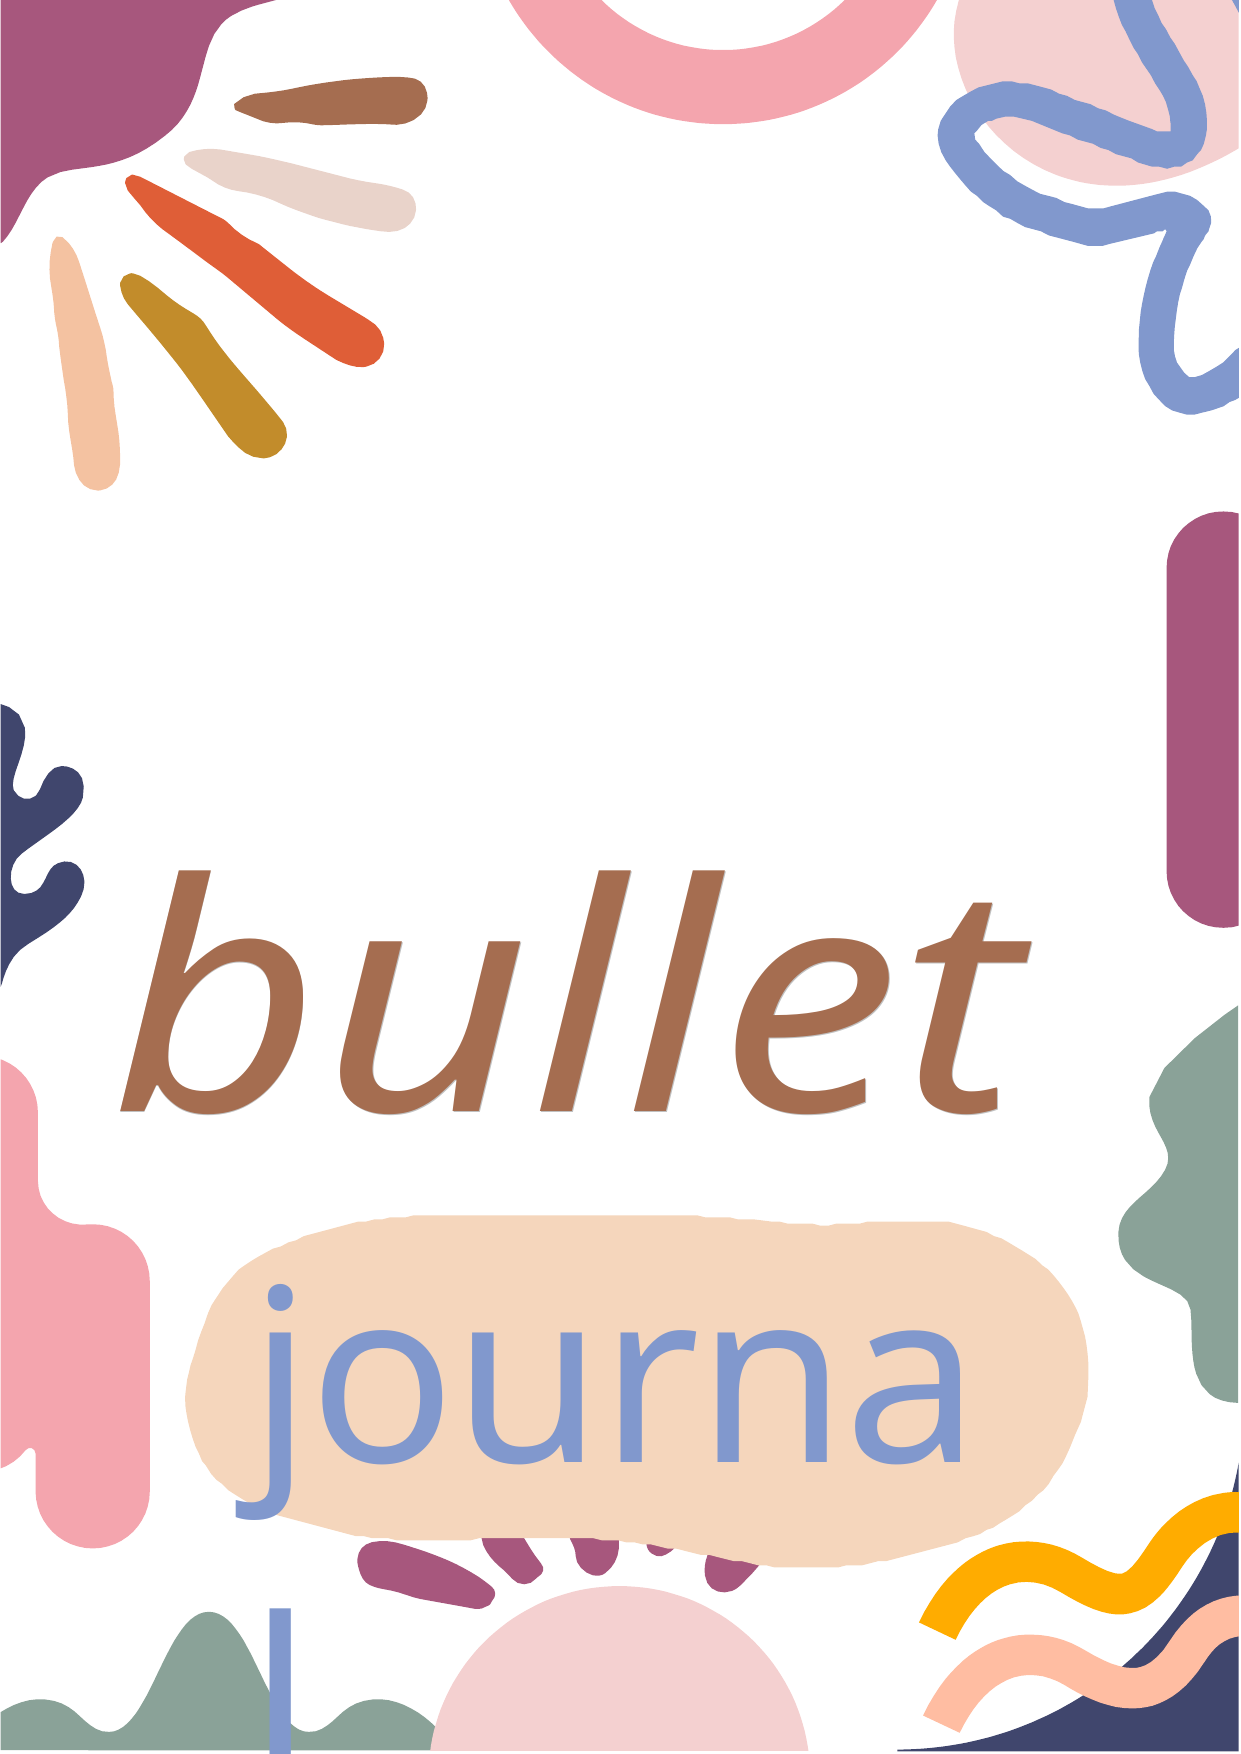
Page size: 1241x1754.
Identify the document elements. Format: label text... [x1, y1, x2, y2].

text bullet [110, 773, 1098, 1204]
